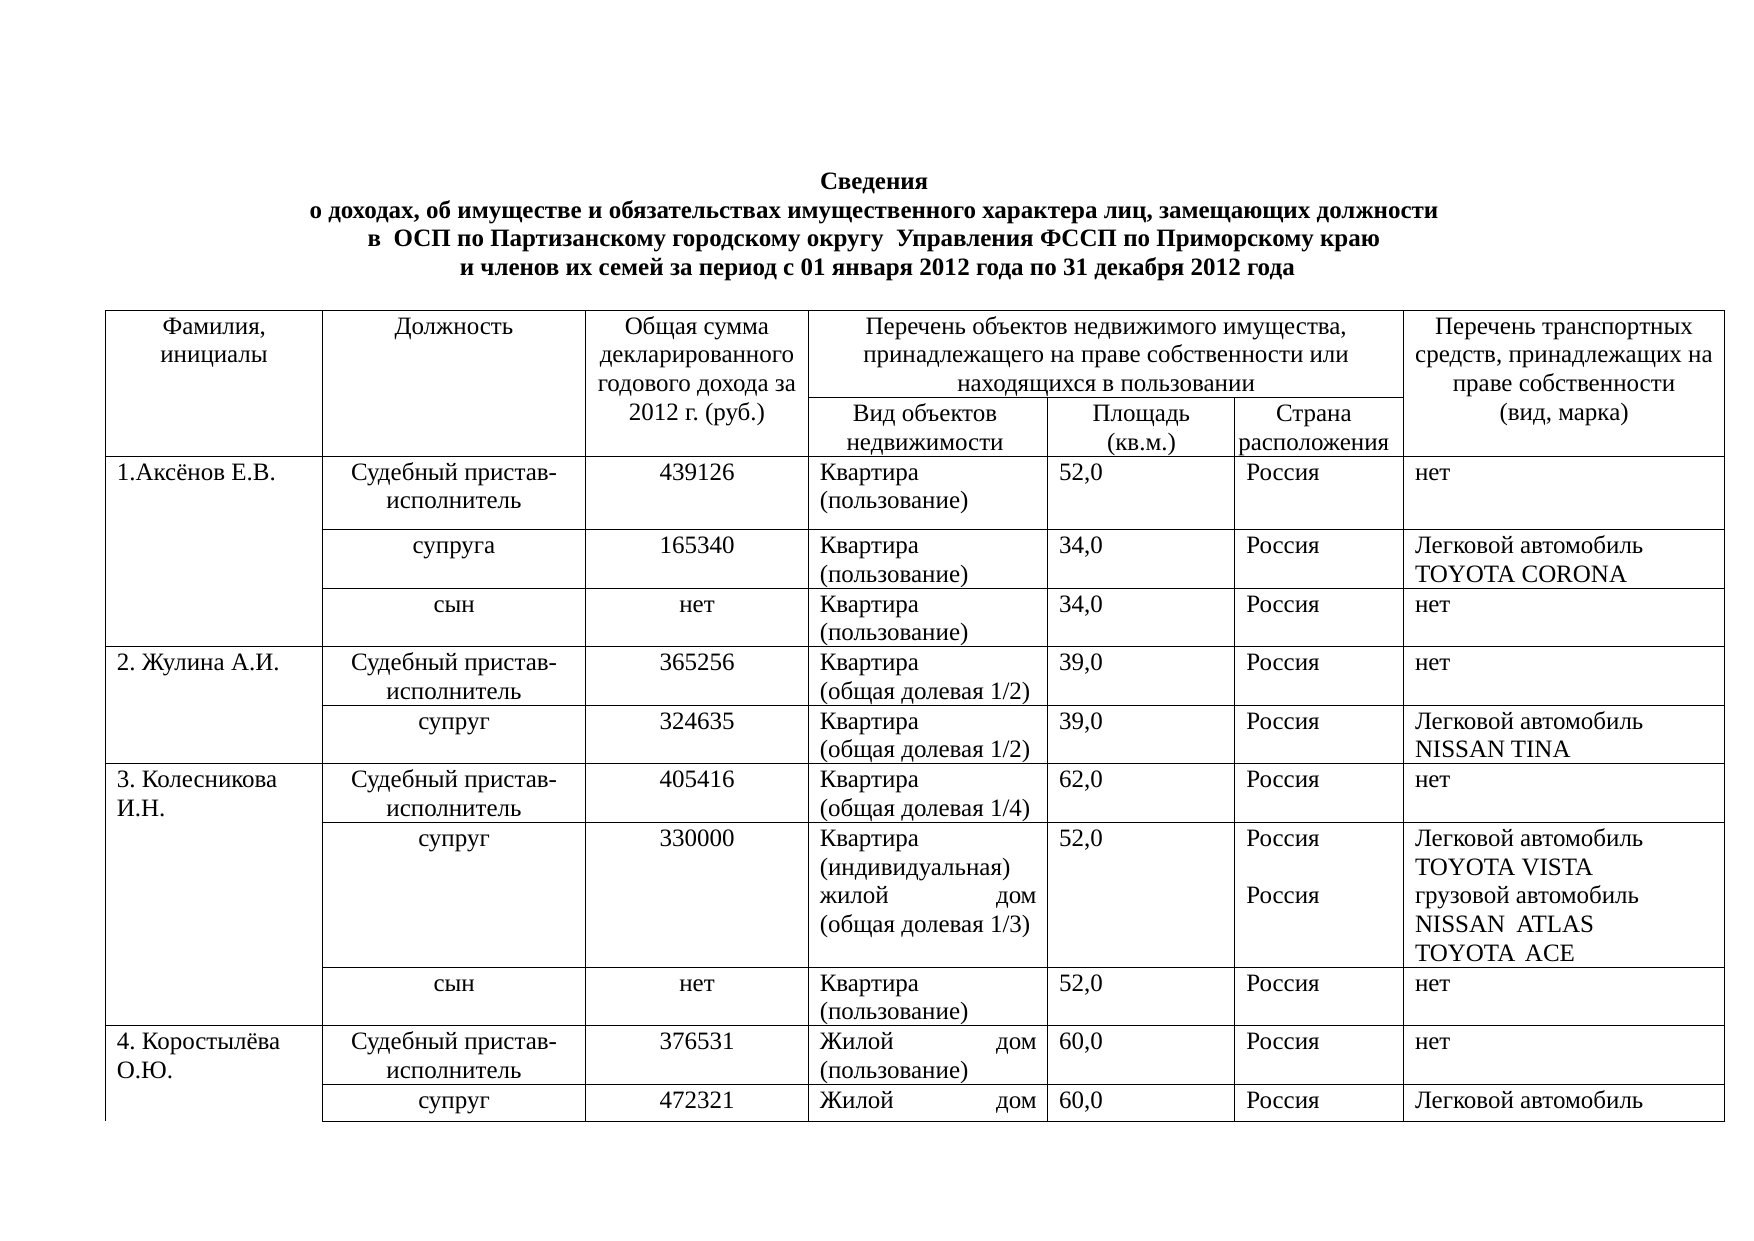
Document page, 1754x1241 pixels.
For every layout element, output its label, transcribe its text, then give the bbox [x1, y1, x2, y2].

table_cell сын [323, 589, 585, 646]
table_cell Россия [1235, 457, 1403, 529]
table_cell 60,0 [1048, 1026, 1234, 1084]
table_cell Легковой автомобиль [1404, 1085, 1724, 1121]
table_cell супруг [323, 1085, 585, 1121]
table_cell 365256 [586, 647, 808, 705]
table_cell Квартира (общая долевая 1/2) [809, 647, 1047, 705]
table_cell Легковой автомобиль TOYOTA CORONA [1404, 530, 1724, 588]
table_cell Россия [1235, 647, 1403, 705]
table_cell 376531 [586, 1026, 808, 1084]
table_cell Россия [1235, 764, 1403, 822]
table_header Фамилия, инициалы [106, 311, 322, 456]
table_cell 4. Коростылёва О.Ю. [106, 1026, 322, 1121]
text и членов их семей за период с 01 января 2012 года по 31 декабря 2012 года [118, 252, 1636, 281]
table_cell нет [1404, 968, 1724, 1025]
table_cell Квартира (пользование) [809, 530, 1047, 588]
table_cell нет [1404, 457, 1724, 529]
table_cell 52,0 [1048, 968, 1234, 1025]
table_cell 2. Жулина А.И. [106, 647, 322, 763]
table_header Перечень транспортных средств, принадлежащих на праве собственности (вид, марка) [1404, 311, 1724, 456]
text Сведения [118, 166, 1636, 195]
table_cell Легковой автомобиль TOYOTA VISTA грузовой автомобиль NISSAN ATLAS TOYOTA ACE [1404, 823, 1724, 967]
table_cell Вид объектов недвижимости [809, 398, 1047, 456]
table_cell 324635 [586, 706, 808, 763]
table_cell сын [323, 968, 585, 1025]
table_cell Россия [1235, 1026, 1403, 1084]
table_cell Квартира (пользование) [809, 968, 1047, 1025]
table_cell 405416 [586, 764, 808, 822]
table_cell Квартира (общая долевая 1/4) [809, 764, 1047, 822]
table_cell Площадь (кв.м.) [1048, 398, 1234, 456]
table_cell нет [1404, 1026, 1724, 1084]
table_cell 165340 [586, 530, 808, 588]
table_cell Квартира (пользование) [809, 457, 1047, 529]
table_cell Страна расположения [1235, 398, 1403, 456]
table_cell 34,0 [1048, 589, 1234, 646]
table_cell Судебный пристав-исполнитель [323, 457, 585, 529]
table_cell 3. Колесникова И.Н. [106, 764, 322, 1025]
table_cell Судебный пристав-исполнитель [323, 764, 585, 822]
text в ОСП по Партизанскому городскому округу Управления ФССП по Приморскому краю [118, 223, 1636, 252]
table_cell Россия [1235, 589, 1403, 646]
table_cell Россия [1235, 1085, 1403, 1121]
table_cell нет [1404, 647, 1724, 705]
table_cell 439126 [586, 457, 808, 529]
table_cell 39,0 [1048, 647, 1234, 705]
table_cell 1.Аксёнов Е.В. [106, 457, 322, 646]
table_cell Жилой дом [809, 1085, 1047, 1121]
table_cell 52,0 [1048, 457, 1234, 529]
table_cell Россия [1235, 706, 1403, 763]
table_cell Судебный пристав-исполнитель [323, 1026, 585, 1084]
table_cell Квартира (пользование) [809, 589, 1047, 646]
table_header Должность [323, 311, 585, 456]
table_cell 330000 [586, 823, 808, 967]
table_cell нет [586, 589, 808, 646]
table_cell Квартира (общая долевая 1/2) [809, 706, 1047, 763]
text о доходах, об имуществе и обязательствах имущественного характера лиц, замещающих должности [118, 195, 1636, 223]
table_cell нет [1404, 589, 1724, 646]
table_cell Россия Россия [1235, 823, 1403, 967]
table_cell Легковой автомобиль NISSAN TINA [1404, 706, 1724, 763]
table_cell Россия [1235, 968, 1403, 1025]
table_cell Квартира (индивидуальная) жилой дом (общая долевая 1/3) [809, 823, 1047, 967]
table_cell 60,0 [1048, 1085, 1234, 1121]
table_cell 62,0 [1048, 764, 1234, 822]
table_cell 34,0 [1048, 530, 1234, 588]
table_header Общая сумма декларированного годового дохода за 2012 г. (руб.) [586, 311, 808, 456]
table_cell супруг [323, 706, 585, 763]
table_cell Судебный пристав-исполнитель [323, 647, 585, 705]
table_cell 472321 [586, 1085, 808, 1121]
table_cell нет [1404, 764, 1724, 822]
table_cell 39,0 [1048, 706, 1234, 763]
table_cell Жилой дом (пользование) [809, 1026, 1047, 1084]
table_cell супруга [323, 530, 585, 588]
table_cell Россия [1235, 530, 1403, 588]
table_cell нет [586, 968, 808, 1025]
table_header Перечень объектов недвижимого имущества, принадлежащего на праве собственности или находящихся в пользовании [809, 311, 1403, 397]
table_cell супруг [323, 823, 585, 967]
table_cell 52,0 [1048, 823, 1234, 967]
